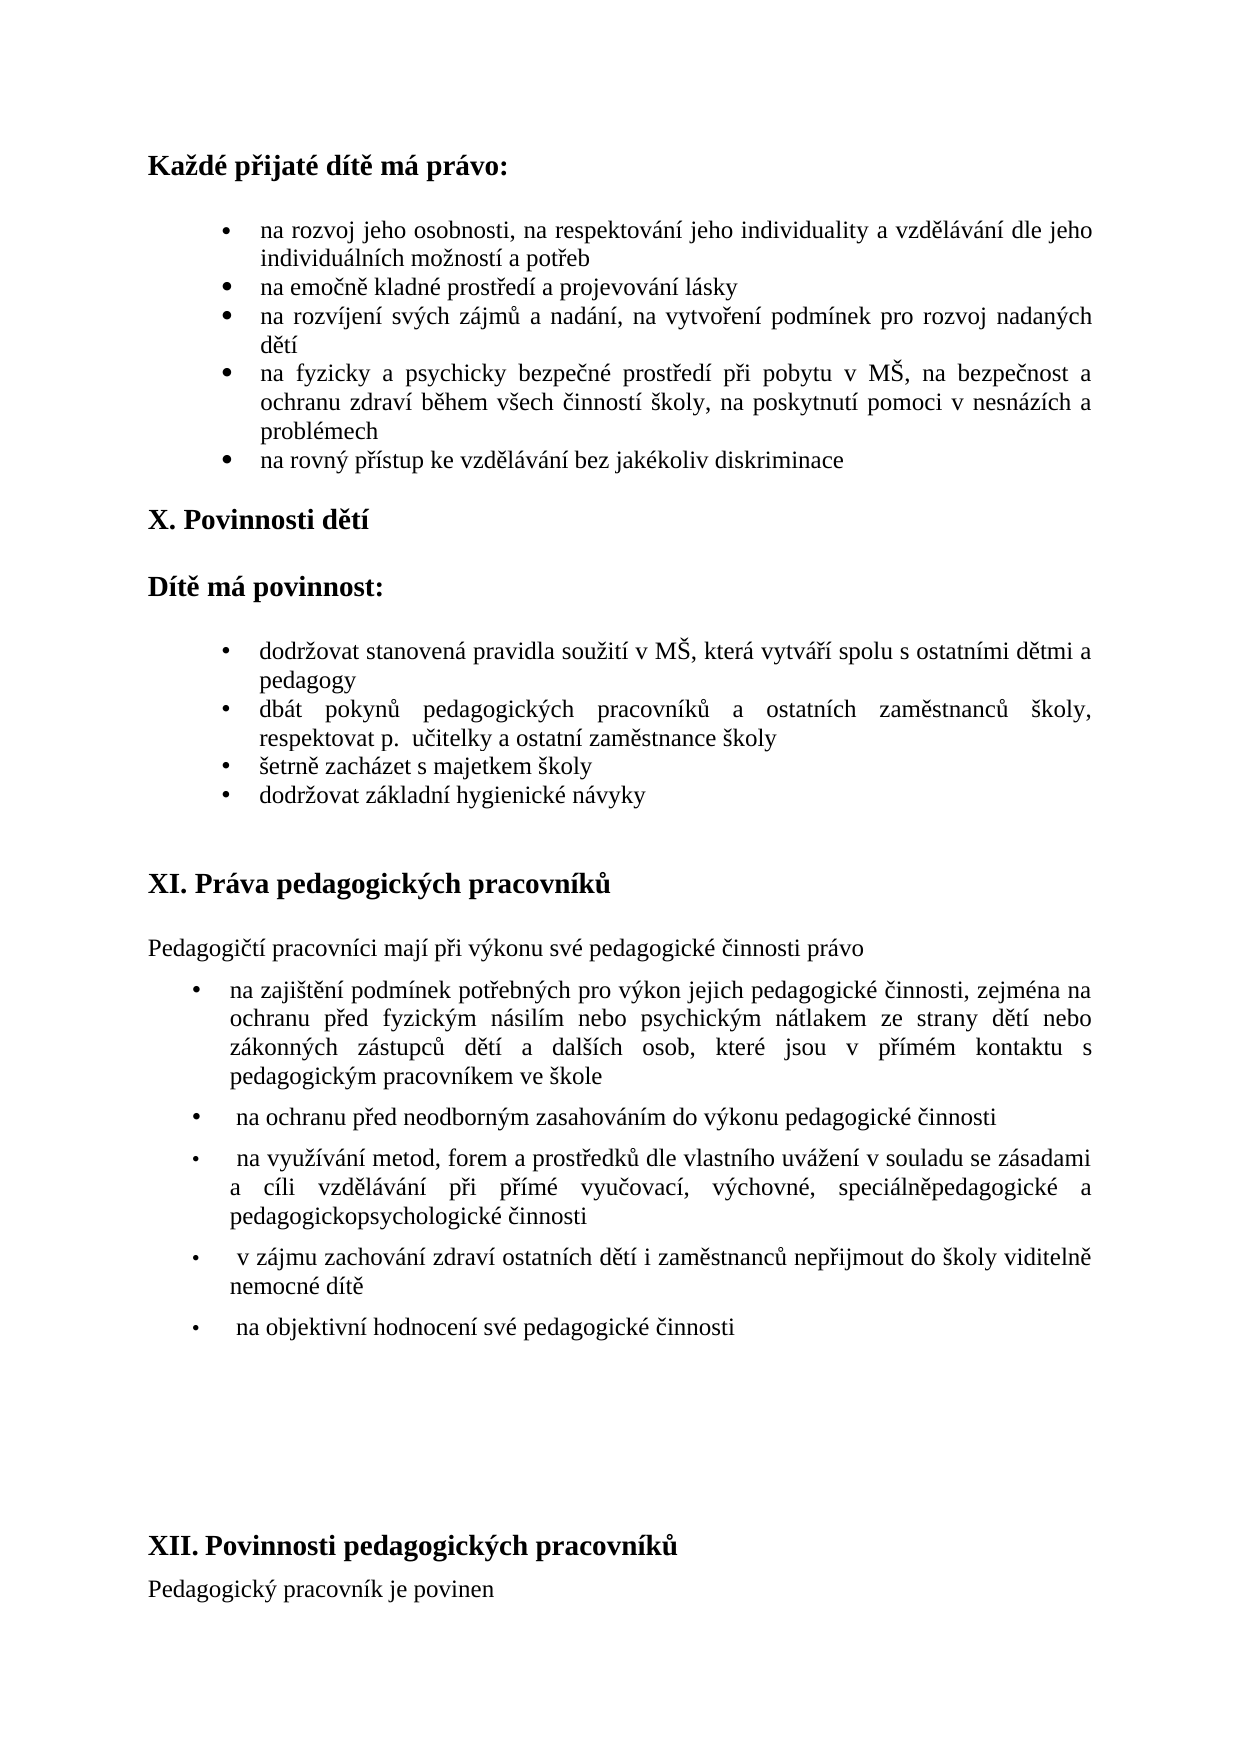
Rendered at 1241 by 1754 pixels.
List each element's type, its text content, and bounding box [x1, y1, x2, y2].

text XI. Práva pedagogických pracovníků [148, 866, 1093, 900]
list na zajištění podmínek potřebných pro výkon jejich pedagogické činnosti, zejména na ochranu před fyzickým násilím nebo psychickým nátlakem ze strany dětí nebo zákonných zástupců dětí a dalších osob, které jsou v přímém kontaktu s pedagogickým pracovníkem ve škole [192, 975, 1093, 1090]
text X. Povinnosti dětí [148, 502, 1093, 536]
list na rozvíjení svých zájmů a nadání, na vytvoření podmínek pro rozvoj nadaných dětí [223, 301, 1093, 358]
list na využívání metod, forem a prostředků dle vlastního uvážení v souladu se zásadami a cíli vzdělávání při přímé vyučovací, výchovné, speciálněpedagogické a pedagogickopsychologické činnosti [192, 1143, 1093, 1230]
text Pedagogičtí pracovníci mají při výkonu své pedagogické činnosti právo [148, 933, 1093, 962]
list dodržovat základní hygienické návyky [222, 780, 1093, 809]
list dodržovat stanovená pravidla soužití v MŠ, která vytváří spolu s ostatními dětmi a pedagogy [222, 636, 1093, 694]
list na fyzicky a psychicky bezpečné prostředí při pobytu v MŠ, na bezpečnost a ochranu zdraví během všech činností školy, na poskytnutí pomoci v nesnázích a problémech [223, 358, 1093, 445]
list na rozvoj jeho osobnosti, na respektování jeho individuality a vzdělávání dle jeho individuálních možností a potřeb [223, 215, 1093, 272]
text XII. Povinnosti pedagogických pracovníků [148, 1528, 1093, 1562]
list dbát pokynů pedagogických pracovníků a ostatních zaměstnanců školy, respektovat p. učitelky a ostatní zaměstnance školy [222, 694, 1093, 751]
list na ochranu před neodborným zasahováním do výkonu pedagogické činnosti [192, 1102, 1093, 1131]
text Každé přijaté dítě má právo: [148, 148, 1093, 181]
list na objektivní hodnocení své pedagogické činnosti [192, 1312, 1093, 1341]
list na rovný přístup ke vzdělávání bez jakékoliv diskriminace [223, 445, 1093, 473]
list na emočně kladné prostředí a projevování lásky [223, 272, 1093, 301]
text Pedagogický pracovník je povinen [148, 1574, 1093, 1603]
list šetrně zacházet s majetkem školy [222, 751, 1093, 780]
list v zájmu zachování zdraví ostatních dětí i zaměstnanců nepřijmout do školy viditelně nemocné dítě [192, 1242, 1093, 1300]
text Dítě má povinnost: [148, 569, 1093, 603]
